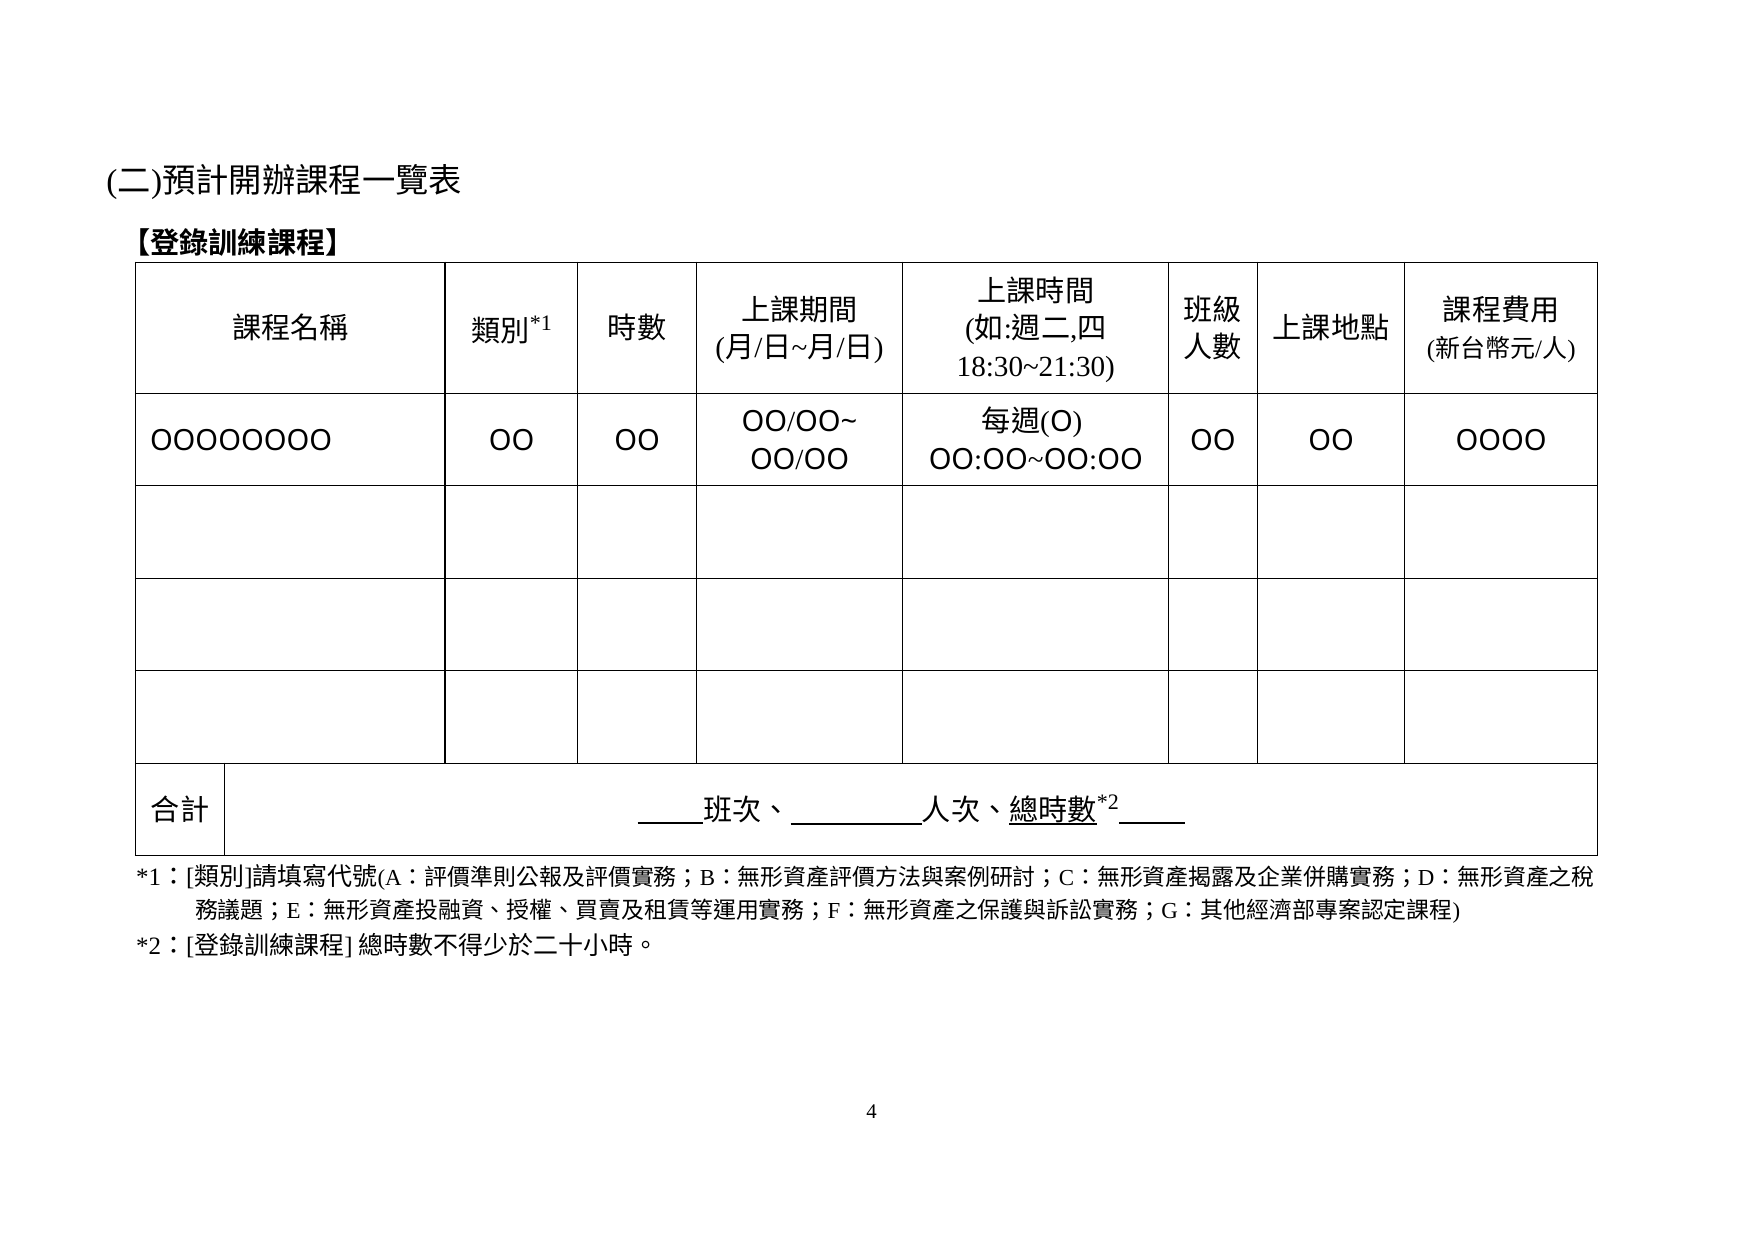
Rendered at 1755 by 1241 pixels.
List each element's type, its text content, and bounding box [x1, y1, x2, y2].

table_cell [697, 579, 902, 670]
text 【登錄訓練課程】 [121, 199, 1666, 262]
table_cell 合計 [136, 764, 224, 855]
table_cell [1169, 671, 1257, 762]
table_cell 每週(O) OO:OO~OO:OO [903, 394, 1168, 485]
table_cell OO [1169, 394, 1257, 485]
table_cell [1405, 671, 1597, 762]
table_header 課程名稱 [136, 263, 444, 392]
table_cell OO [578, 394, 696, 485]
table_cell OO/OO~ OO/OO [697, 394, 902, 485]
table_cell [1405, 579, 1597, 670]
text *2：[登錄訓練課程] 總時數不得少於二十小時。 [136, 925, 1612, 962]
table_cell OO [446, 394, 577, 485]
table_cell 班次、 人次、總時數*2 [225, 764, 1597, 855]
table_header 課程費用 (新台幣元/人) [1405, 263, 1597, 392]
table_cell [903, 579, 1168, 670]
table_cell OO [1258, 394, 1404, 485]
table_cell [446, 486, 577, 577]
table_header 上課時間 (如:週二,四 18:30~21:30) [903, 263, 1168, 392]
table_cell [578, 486, 696, 577]
table_cell [1169, 579, 1257, 670]
table_cell [136, 579, 444, 670]
table_cell [446, 579, 577, 670]
table_cell [697, 671, 902, 762]
table_header 上課期間 (月/日~月/日) [697, 263, 902, 392]
table_cell [697, 486, 902, 577]
table_cell [1258, 486, 1404, 577]
table_cell [136, 486, 444, 577]
table_cell [578, 671, 696, 762]
table_header 上課地點 [1258, 263, 1404, 392]
table_cell [1169, 486, 1257, 577]
table_cell [1258, 671, 1404, 762]
text *1：[類別]請填寫代號(A：評價準則公報及評價實務；B：無形資產評價方法與案例研討；C：無形資產揭露及企業併購實務；D：無形資產之稅務議題；E：無形資產投融資、授權、買賣及租賃等運用實務；F：無形資產之保護與訴訟實務；G：其他經濟部專案認定課程) [136, 856, 1612, 925]
table_cell [1405, 486, 1597, 577]
table_header 類別*1 [446, 263, 577, 392]
table_header 時數 [578, 263, 696, 392]
table_cell [446, 671, 577, 762]
table_cell [136, 671, 444, 762]
table_cell [903, 486, 1168, 577]
table_cell [1258, 579, 1404, 670]
table_cell OOOOOOOO [136, 394, 444, 485]
table_cell [903, 671, 1168, 762]
table_cell [578, 579, 696, 670]
text (二)預計開辦課程一覽表 [106, 137, 1666, 199]
table_header 班級 人數 [1169, 263, 1257, 392]
table_cell OOOO [1405, 394, 1597, 485]
